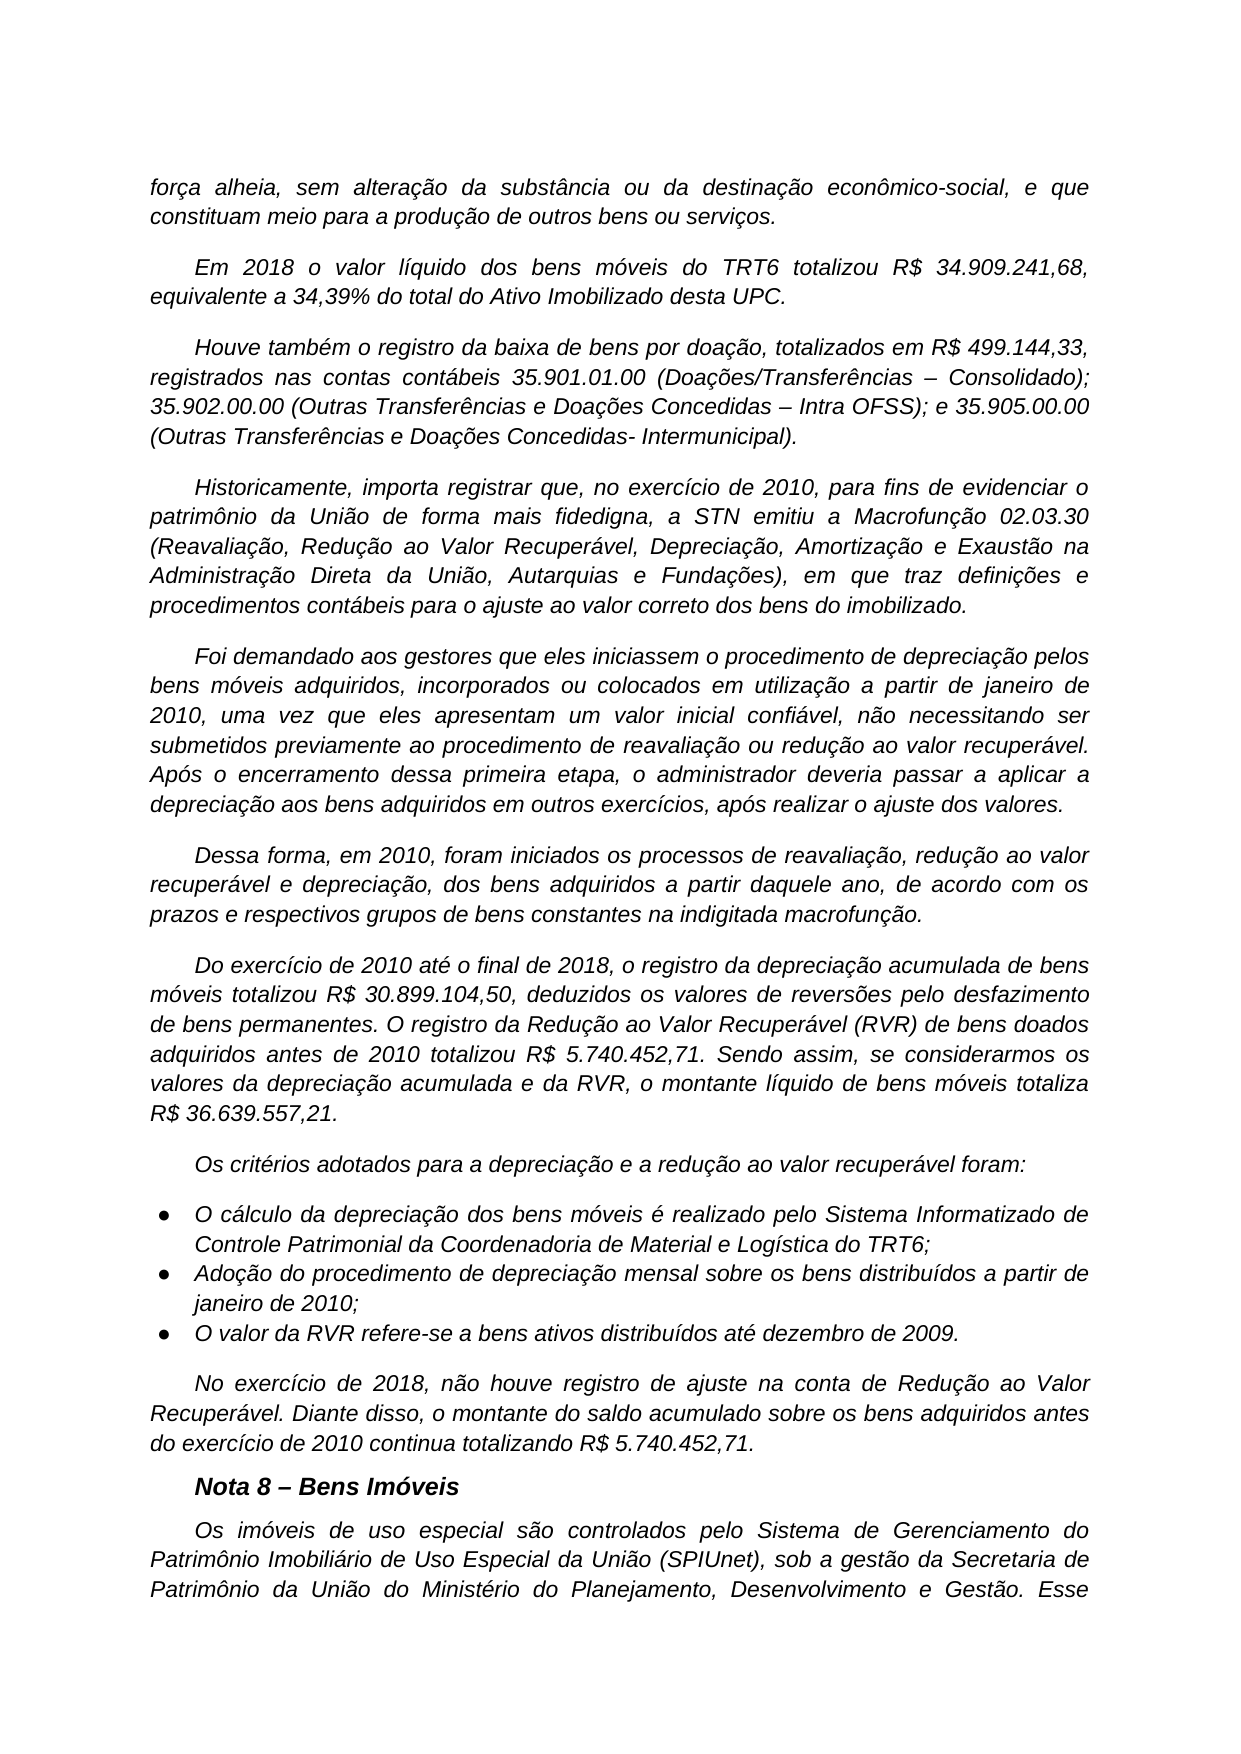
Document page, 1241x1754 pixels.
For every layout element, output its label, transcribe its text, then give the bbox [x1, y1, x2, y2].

text força alheia, sem alteração da substância ou da destinação econômico-social, e que constituam meio para a produção de outros bens ou serviços. [150, 173, 1090, 229]
text Dessa forma, em 2010, foram iniciados os processos de reavaliação, redução ao valor recuperável e depreciação, dos bens adquiridos a partir daquele ano, de acordo com os prazos e respectivos grupos de bens constantes na indigitada macrofunção. [150, 842, 1090, 927]
text Os imóveis de uso especial são controlados pelo Sistema de Gerenciamento do Patrimônio Imobiliário de Uso Especial da União (SPIUnet), sob a gestão da Secretaria de Patrimônio da União do Ministério do Planejamento, Desenvolvimento e Gestão. Esse [150, 1517, 1090, 1602]
text Os critérios adotados para a depreciação e a redução ao valor recuperável foram: [150, 1151, 1090, 1177]
list O cálculo da depreciação dos bens móveis é realizado pelo Sistema Informatizado de Controle Patrimonial da Coordenadoria de Material e Logística do TRT6; [157, 1201, 1090, 1257]
text Em 2018 o valor líquido dos bens móveis do TRT6 totalizou R$ 34.909.241,68, equivalente a 34,39% do total do Ativo Imobilizado desta UPC. [150, 254, 1090, 310]
text Foi demandado aos gestores que eles iniciassem o procedimento de depreciação pelos bens móveis adquiridos, incorporados ou colocados em utilização a partir de janeiro de 2010, uma vez que eles apresentam um valor inicial confiável, não necessitando ser submetidos previamente ao procedimento de reavaliação ou redução ao valor recuperável. Após o encerramento dessa primeira etapa, o administrador deveria passar a aplicar a depreciação aos bens adquiridos em outros exercícios, após realizar o ajuste dos valores. [150, 643, 1090, 817]
text Houve também o registro da baixa de bens por doação, totalizados em R$ 499.144,33, registrados nas contas contábeis 35.901.01.00 (Doações/Transferências – Consolidado); 35.902.00.00 (Outras Transferências e Doações Concedidas – Intra OFSS); e 35.905.00.00 (Outras Transferências e Doações Concedidas- Intermunicipal). [150, 334, 1090, 449]
text No exercício de 2018, não houve registro de ajuste na conta de Redução ao Valor Recuperável. Diante disso, o montante do saldo acumulado sobre os bens adquiridos antes do exercício de 2010 continua totalizando R$ 5.740.452,71. [150, 1370, 1090, 1456]
list Adoção do procedimento de depreciação mensal sobre os bens distribuídos a partir de janeiro de 2010; [157, 1260, 1090, 1316]
list O valor da RVR refere-se a bens ativos distribuídos até dezembro de 2009. [157, 1320, 1090, 1346]
text Nota 8 – Bens Imóveis [150, 1472, 1090, 1501]
text Historicamente, importa registrar que, no exercício de 2010, para fins de evidenciar o patrimônio da União de forma mais fidedigna, a STN emitiu a Macrofunção 02.03.30 (Reavaliação, Redução ao Valor Recuperável, Depreciação, Amortização e Exaustão na Administração Direta da União, Autarquias e Fundações), em que traz definições e procedimentos contábeis para o ajuste ao valor correto dos bens do imobilizado. [150, 473, 1090, 618]
text Do exercício de 2010 até o final de 2018, o registro da depreciação acumulada de bens móveis totalizou R$ 30.899.104,50, deduzidos os valores de reversões pelo desfazimento de bens permanentes. O registro da Redução ao Valor Recuperável (RVR) de bens doados adquiridos antes de 2010 totalizou R$ 5.740.452,71. Sendo assim, se considerarmos os valores da depreciação acumulada e da RVR, o montante líquido de bens móveis totaliza R$ 36.639.557,21. [150, 952, 1090, 1126]
